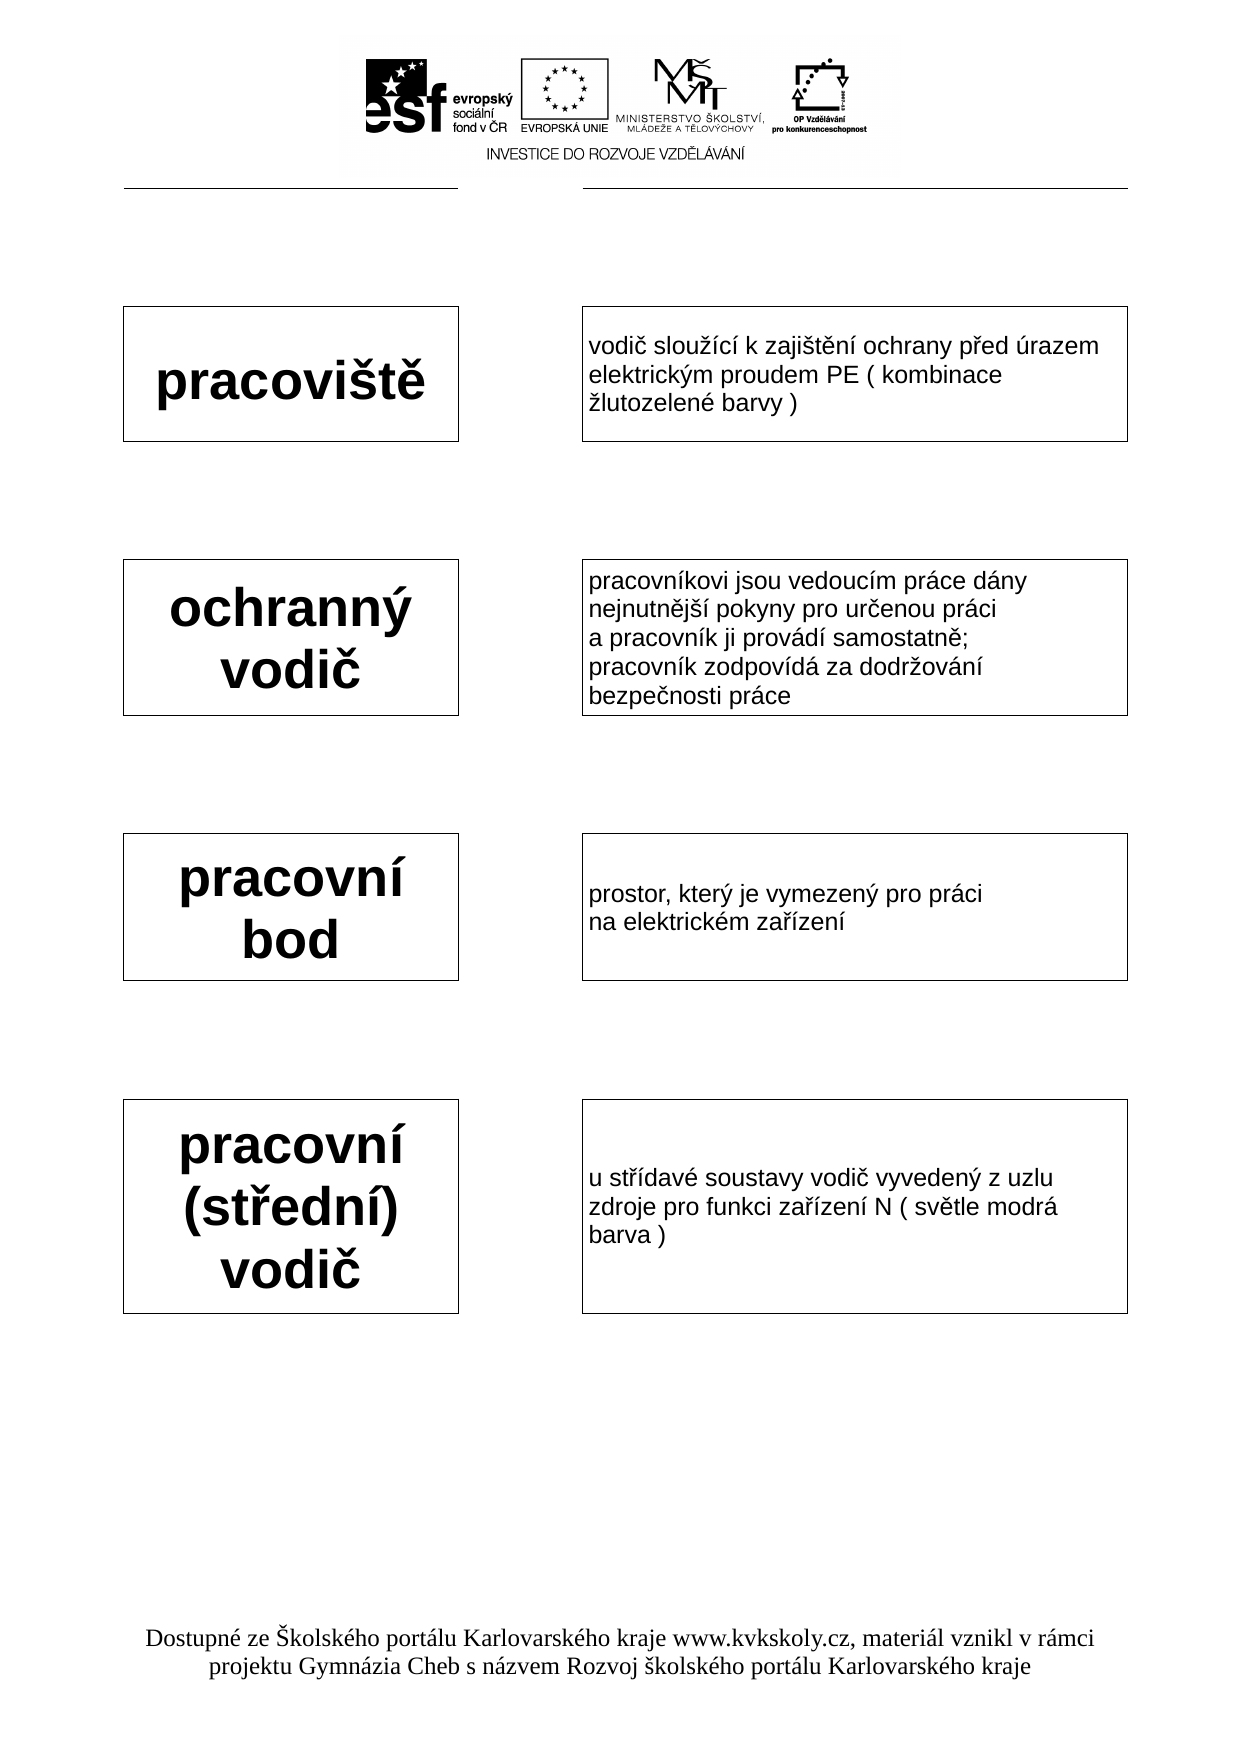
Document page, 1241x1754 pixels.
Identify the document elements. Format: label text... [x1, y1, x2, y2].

table_cell pracovní bod [124, 834, 458, 980]
table_cell [583, 981, 1128, 1098]
table_cell [124, 716, 458, 833]
table_cell [458, 441, 583, 559]
table_cell pracovníkovi jsou vedoucím práce dány nejnutnější pokyny pro určenou práci a pracovník ji provádí samostatně; pracovník zodpovídá za dodržování bezpečnosti práce [583, 560, 1127, 715]
table_cell [583, 189, 1128, 306]
table_cell prostor, který je vymezený pro práci na elektrickém zařízení [583, 834, 1127, 980]
table_cell [458, 980, 583, 1098]
table_cell ochranný vodič [124, 560, 458, 715]
table_cell [459, 1099, 582, 1313]
table_cell [459, 559, 582, 715]
table_cell [459, 833, 582, 980]
table_cell [459, 306, 582, 441]
table_cell [458, 188, 583, 306]
table_cell [583, 442, 1128, 559]
table_cell [124, 189, 458, 306]
table_cell vodič sloužící k zajištění ochrany před úrazem elektrickým proudem PE ( kombinace žlutozelené barvy ) [583, 307, 1127, 441]
table_cell pracovní (střední) vodič [124, 1100, 458, 1313]
table_cell [583, 716, 1128, 833]
table_cell [124, 442, 458, 559]
table_cell pracoviště [124, 307, 458, 441]
table_cell [124, 981, 458, 1098]
table_cell [458, 715, 583, 833]
table_cell u střídavé soustavy vodič vyvedený z uzlu zdroje pro funkci zařízení N ( světle modrá barva ) [583, 1100, 1127, 1313]
